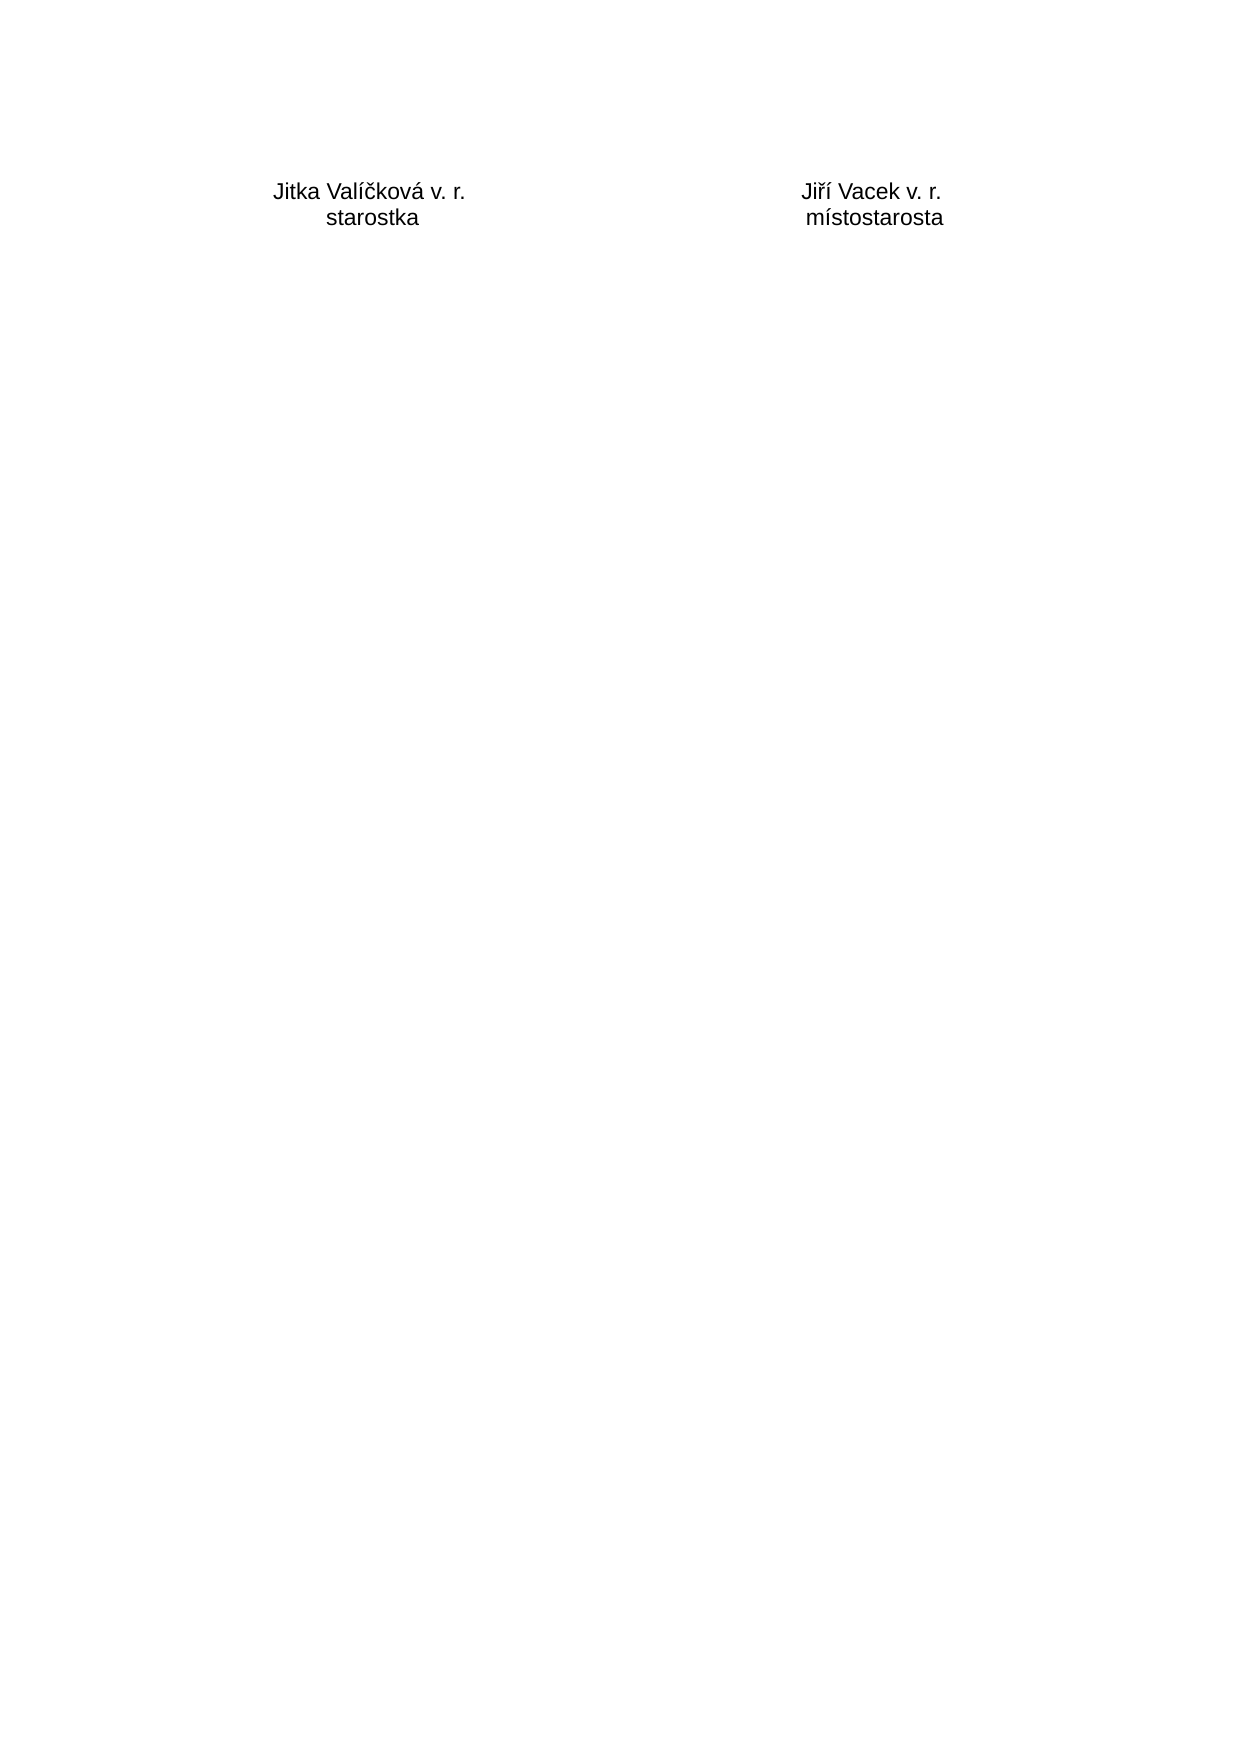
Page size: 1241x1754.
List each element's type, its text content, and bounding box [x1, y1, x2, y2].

table_header Jiří Vacek v. r. místostarosta [620, 118, 1122, 236]
table_header Jitka Valíčková v. r. starostka [118, 118, 620, 236]
table_cell [118, 236, 620, 354]
table_cell [620, 236, 1122, 354]
